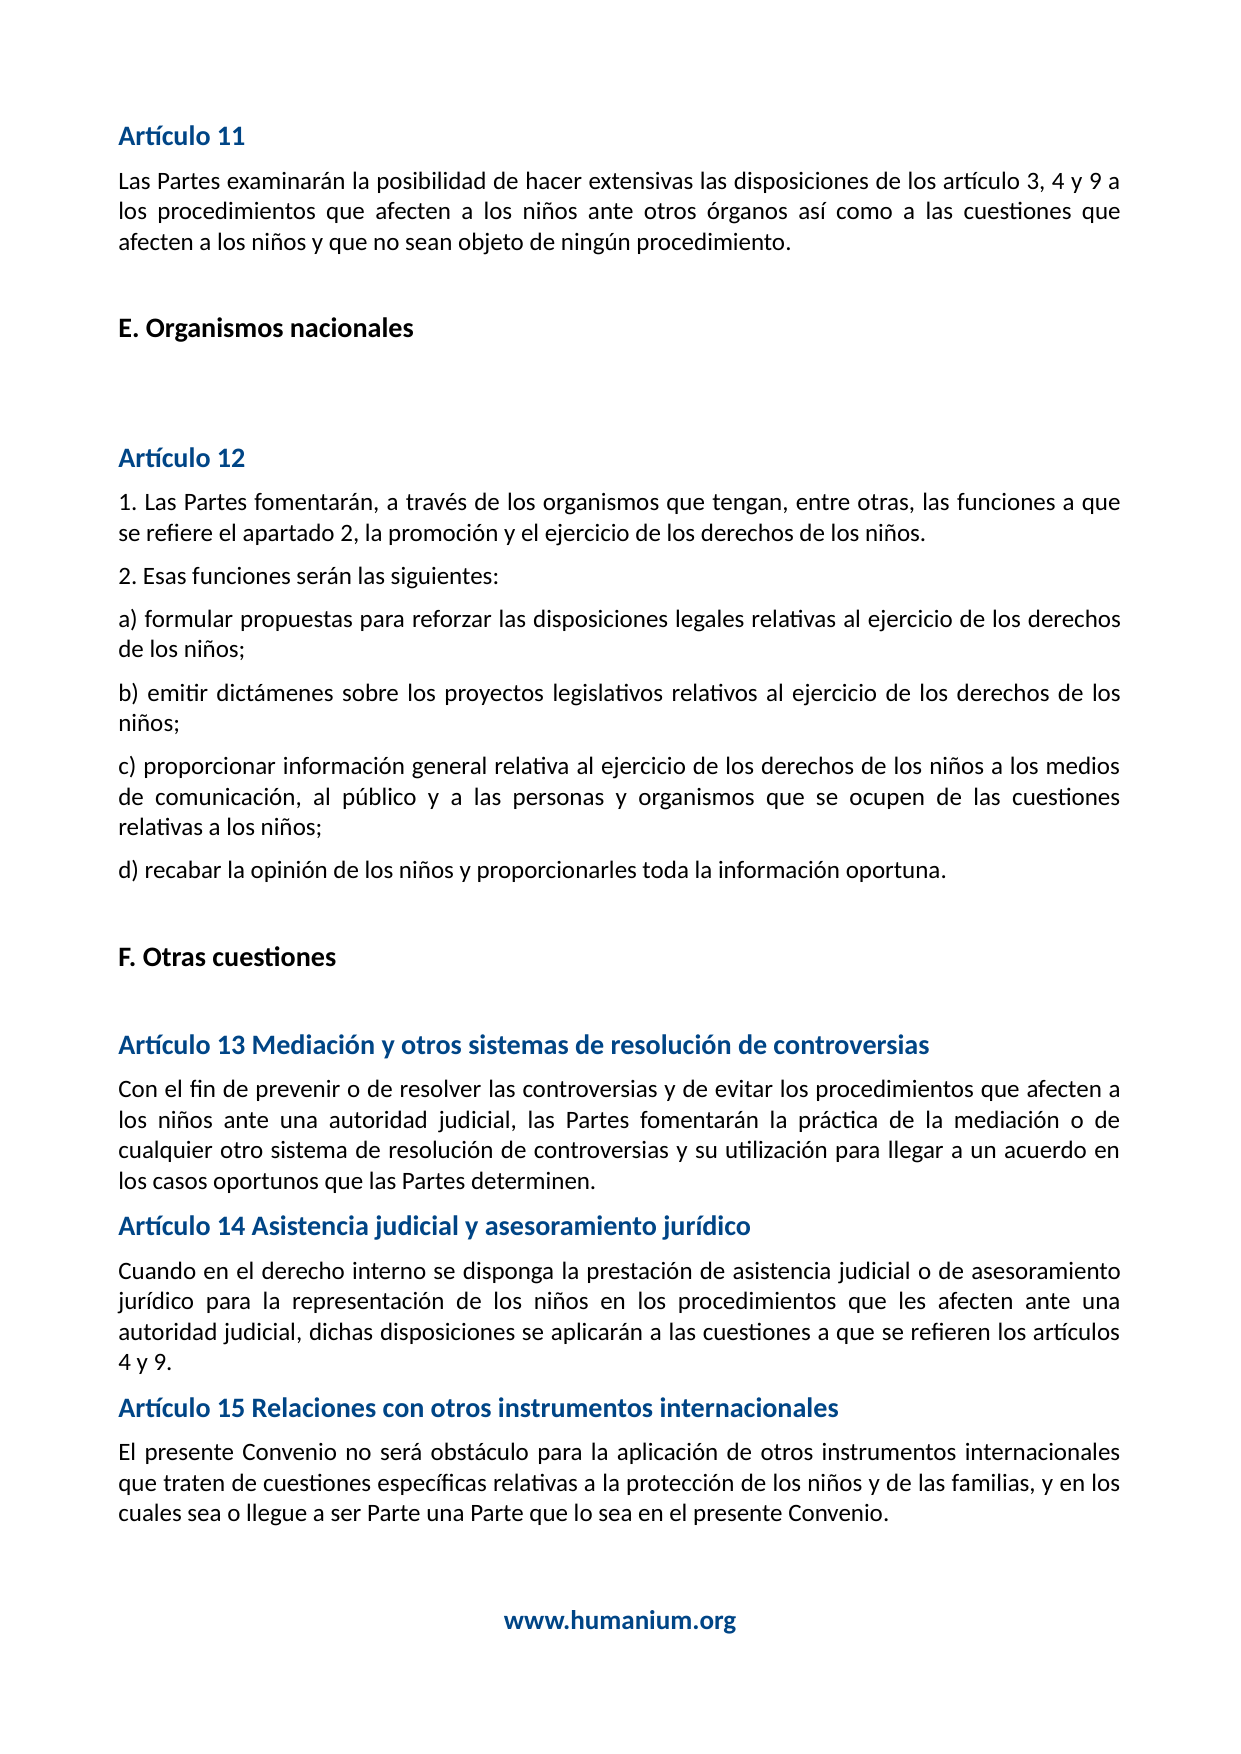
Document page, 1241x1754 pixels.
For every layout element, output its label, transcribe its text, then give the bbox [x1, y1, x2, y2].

text Artículo 12 [118, 440, 1122, 474]
text a) formular propuestas para reforzar las disposiciones legales relativas al ejercicio de los derechos de los niños; [118, 603, 1122, 664]
text d) recabar la opinión de los niños y proporcionarles toda la información oportuna. [118, 854, 1122, 885]
text Artículo 14 Asistencia judicial y asesoramiento jurídico [118, 1208, 1122, 1242]
text E. Organismos nacionales [118, 310, 1122, 345]
text Artículo 15 Relaciones con otros instrumentos internacionales [118, 1389, 1122, 1424]
text El presente Convenio no será obstáculo para la aplicación de otros instrumentos internacionales que traten de cuestiones específicas relativas a la protección de los niños y de las familias, y en los cuales sea o llegue a ser Parte una Parte que lo sea en el presente Convenio. [118, 1436, 1122, 1528]
text 2. Esas funciones serán las siguientes: [118, 560, 1122, 591]
text 1. Las Partes fomentarán, a través de los organismos que tengan, entre otras, las funciones a que se refiere el apartado 2, la promoción y el ejercicio de los derechos de los niños. [118, 487, 1122, 548]
text Con el fin de prevenir o de resolver las controversias y de evitar los procedimientos que afecten a los niños ante una autoridad judicial, las Partes fomentarán la práctica de la mediación o de cualquier otro sistema de resolución de controversias y su utilización para llegar a un acuerdo en los casos oportunos que las Partes determinen. [118, 1073, 1122, 1196]
text F. Otras cuestiones [118, 938, 1122, 973]
text Cuando en el derecho interno se disponga la prestación de asistencia judicial o de asesoramiento jurídico para la representación de los niños en los procedimientos que les afecten ante una autoridad judicial, dichas disposiciones se aplicarán a las cuestiones a que se refieren los artículos 4 y 9. [118, 1255, 1122, 1377]
text b) emitir dictámenes sobre los proyectos legislativos relativos al ejercicio de los derechos de los niños; [118, 677, 1122, 738]
text c) proporcionar información general relativa al ejercicio de los derechos de los niños a los medios de comunicación, al público y a las personas y organismos que se ocupen de las cuestiones relativas a los niños; [118, 750, 1122, 842]
text Las Partes examinarán la posibilidad de hacer extensivas las disposiciones de los artículo 3, 4 y 9 a los procedimientos que afecten a los niños ante otros órganos así como a las cuestiones que afecten a los niños y que no sean objeto de ningún procedimiento. [118, 165, 1122, 257]
text Artículo 11 [118, 118, 1122, 152]
text Artículo 13 Mediación y otros sistemas de resolución de controversias [118, 1027, 1122, 1061]
